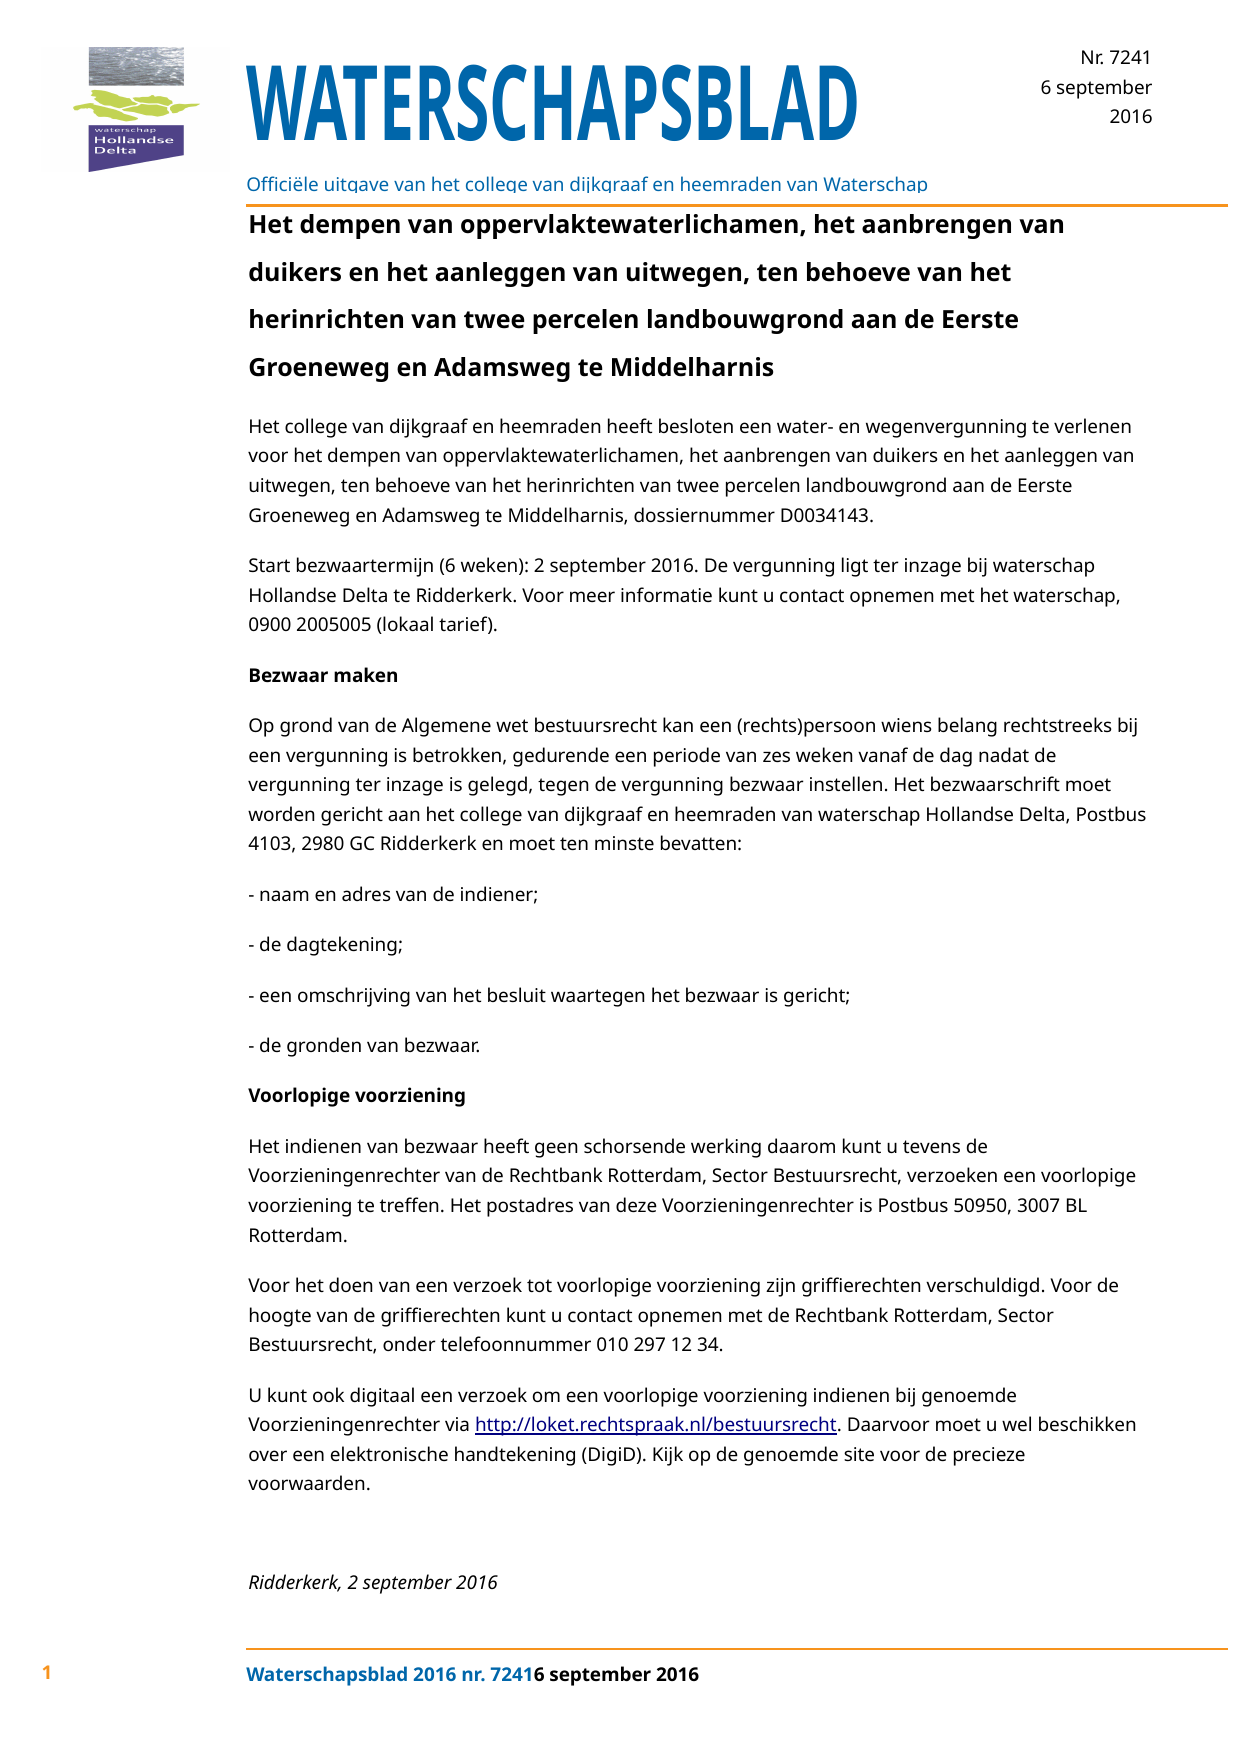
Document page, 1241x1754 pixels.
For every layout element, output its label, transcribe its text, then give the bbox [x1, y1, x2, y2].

text Ridderkerk, 2 september 2016 [248, 1569, 1152, 1594]
text U kunt ook digitaal een verzoek om een voorlopige voorziening indienen bij genoemde Voorzieningenrechter via http://loket.rechtspraak.nl/bestuursrecht. Daarvoor moet u wel beschikken over een elektronische handtekening (DigiD). Kijk op de genoemde site voor de precieze voorwaarden. [248, 1382, 1152, 1496]
text Het college van dijkgraaf en heemraden heeft besloten een water- en wegenvergunning te verlenen voor het dempen van oppervlaktewaterlichamen, het aanbrengen van duikers en het aanleggen van uitwegen, ten behoeve van het herinrichten van twee percelen landbouwgrond aan de Eerste Groeneweg en Adamsweg te Middelharnis, dossiernummer D0034143. [248, 413, 1152, 528]
text - de gronden van bezwaar. [248, 1032, 1152, 1058]
text Start bezwaartermijn (6 weken): 2 september 2016. De vergunning ligt ter inzage bij waterschap Hollandse Delta te Ridderkerk. Voor meer informatie kunt u contact opnemen met het waterschap, 0900 2005005 (lokaal tarief). [248, 552, 1152, 637]
text Bezwaar maken [248, 662, 1152, 688]
text Op grond van de Algemene wet bestuursrecht kan een (rechts)persoon wiens belang rechtstreeks bij een vergunning is betrokken, gedurende een periode van zes weken vanaf de dag nadat de vergunning ter inzage is gelegd, tegen de vergunning bezwaar instellen. Het bezwaarschrift moet worden gericht aan het college van dijkgraaf en heemraden van waterschap Hollandse Delta, Postbus 4103, 2980 GC Ridderkerk en moet ten minste bevatten: [248, 712, 1152, 856]
text - naam en adres van de indiener; [248, 881, 1152, 907]
text - de dagtekening; [248, 931, 1152, 957]
text Voor het doen van een verzoek tot voorlopige voorziening zijn griffierechten verschuldigd. Voor de hoogte van de griffierechten kunt u contact opnemen met de Rechtbank Rotterdam, Sector Bestuursrecht, onder telefoonnummer 010 297 12 34. [248, 1272, 1152, 1357]
text Het indienen van bezwaar heeft geen schorsende werking daarom kunt u tevens de Voorzieningenrechter van de Rechtbank Rotterdam, Sector Bestuursrecht, verzoeken een voorlopige voorziening te treffen. Het postadres van deze Voorzieningenrechter is Postbus 50950, 3007 BL Rotterdam. [248, 1133, 1152, 1248]
text Voorlopige voorziening [248, 1083, 1152, 1108]
text - een omschrijving van het besluit waartegen het bezwaar is gericht; [248, 982, 1152, 1008]
picture [41, 47, 231, 172]
text Het dempen van oppervlaktewaterlichamen, het aanbrengen van duikers en het aanleggen van uitwegen, ten behoeve van het herinrichten van twee percelen landbouwgrond aan de Eerste Groeneweg en Adamsweg te Middelharnis [248, 207, 1152, 384]
